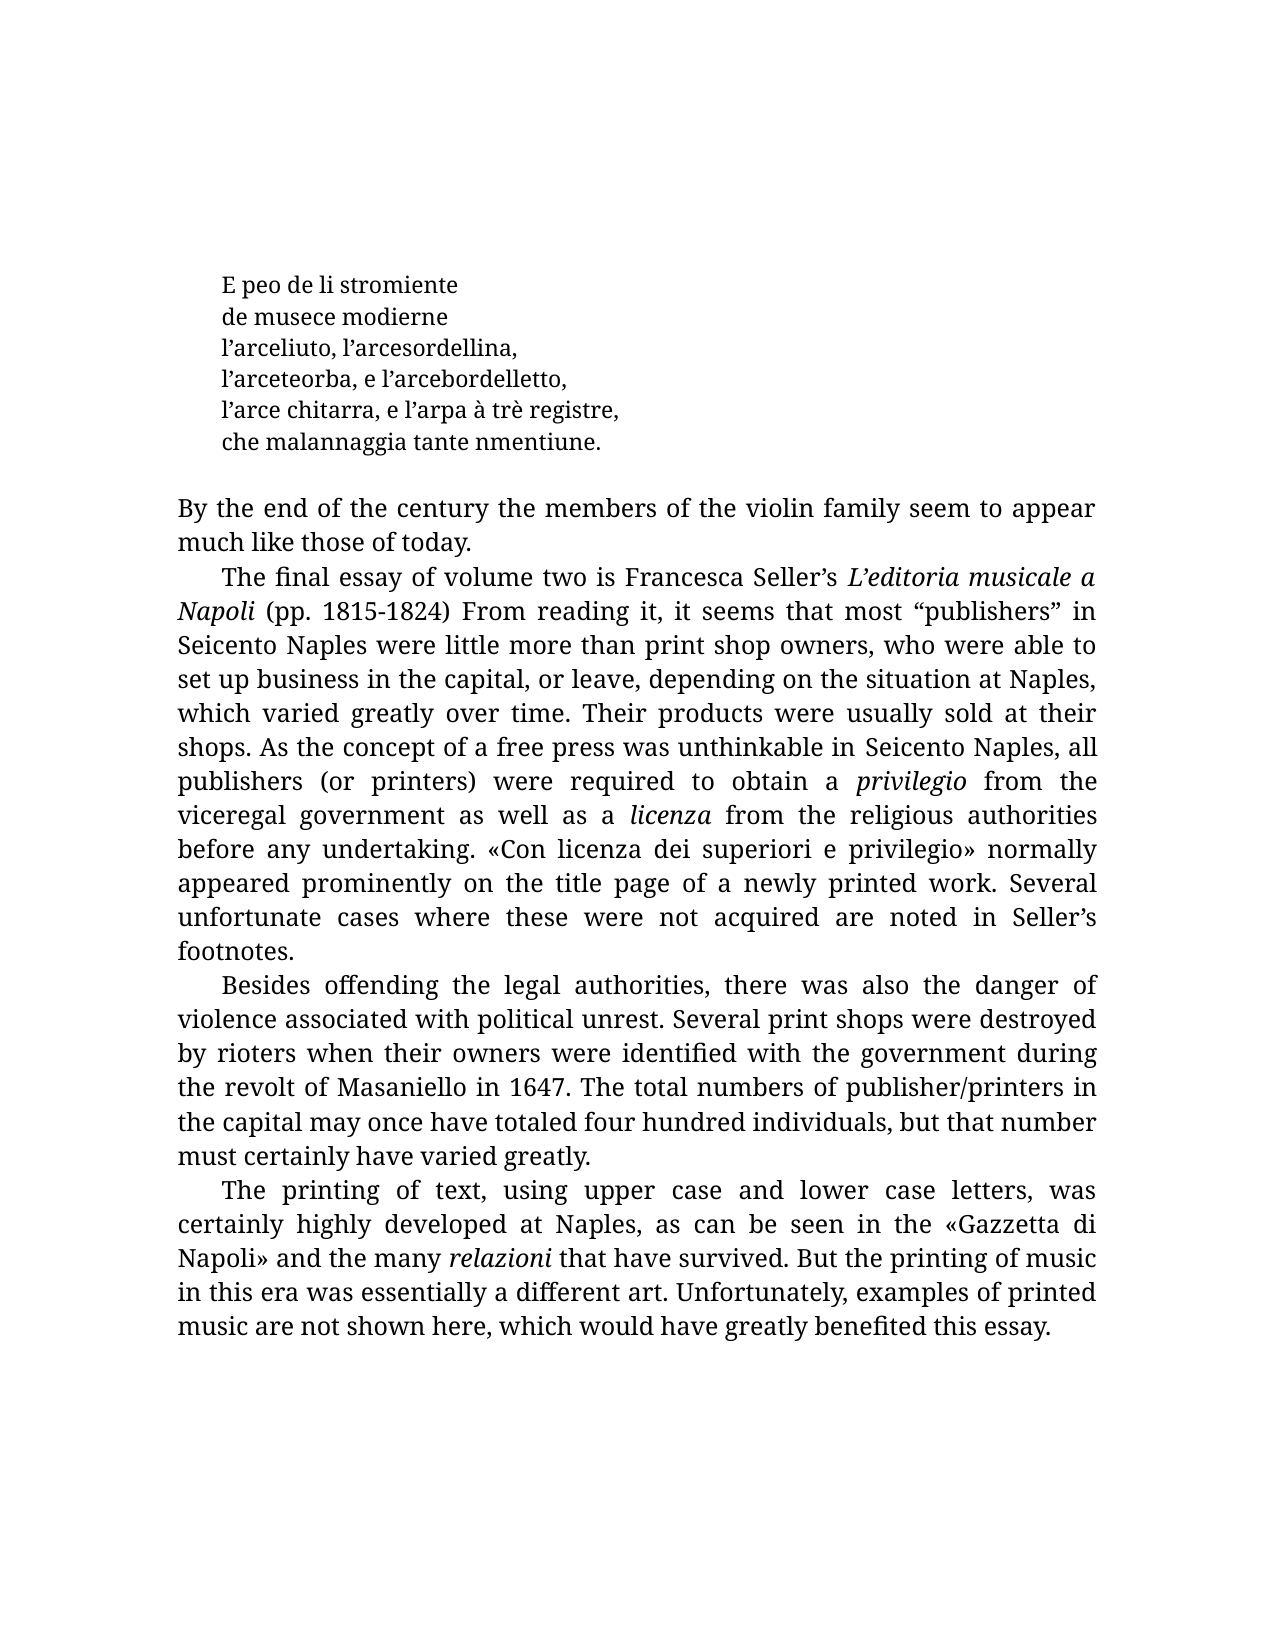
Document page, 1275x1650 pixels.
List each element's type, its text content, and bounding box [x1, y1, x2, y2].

text l’arce chitarra, e l’arpa à trè registre, [177, 394, 1098, 426]
text Besides offending the legal authorities, there was also the danger of violence associated with political unrest. Several print shops were destroyed by rioters when their owners were identified with the government during the revolt of Masaniello in 1647. The total numbers of publisher/printers in the capital may once have totaled four hundred individuals, but that number must certainly have varied greatly. [177, 968, 1098, 1172]
text By the end of the century the members of the violin family seem to appear much like those of today. [177, 491, 1098, 559]
text l’arceliuto, l’arcesordellina, [177, 332, 1098, 363]
text de musece modierne [177, 301, 1098, 332]
text The final essay of volume two is Francesca Seller’s L’editoria musicale a Napoli (pp. 1815-1824) From reading it, it seems that most “publishers” in Seicento Naples were little more than print shop owners, who were able to set up business in the capital, or leave, depending on the situation at Naples, which varied greatly over time. Their products were usually sold at their shops. As the concept of a free press was unthinkable in Seicento Naples, all publishers (or printers) were required to obtain a privilegio from the viceregal government as well as a licenza from the religious authorities before any undertaking. «Con licenza dei superiori e privilegio» normally appeared prominently on the title page of a newly printed work. Several unfortunate cases where these were not acquired are noted in Seller’s footnotes. [177, 559, 1098, 968]
text E peo de li stromiente [177, 269, 1098, 301]
text The printing of text, using upper case and lower case letters, was certainly highly developed at Naples, as can be seen in the «Gazzetta di Napoli» and the many relazioni that have survived. But the printing of music in this era was essentially a different art. Unfortunately, examples of printed music are not shown here, which would have greatly benefited this essay. [177, 1172, 1098, 1343]
text l’arceteorba, e l’arcebordelletto, [177, 363, 1098, 394]
text che malannaggia tante nmentiune. [177, 426, 1098, 457]
